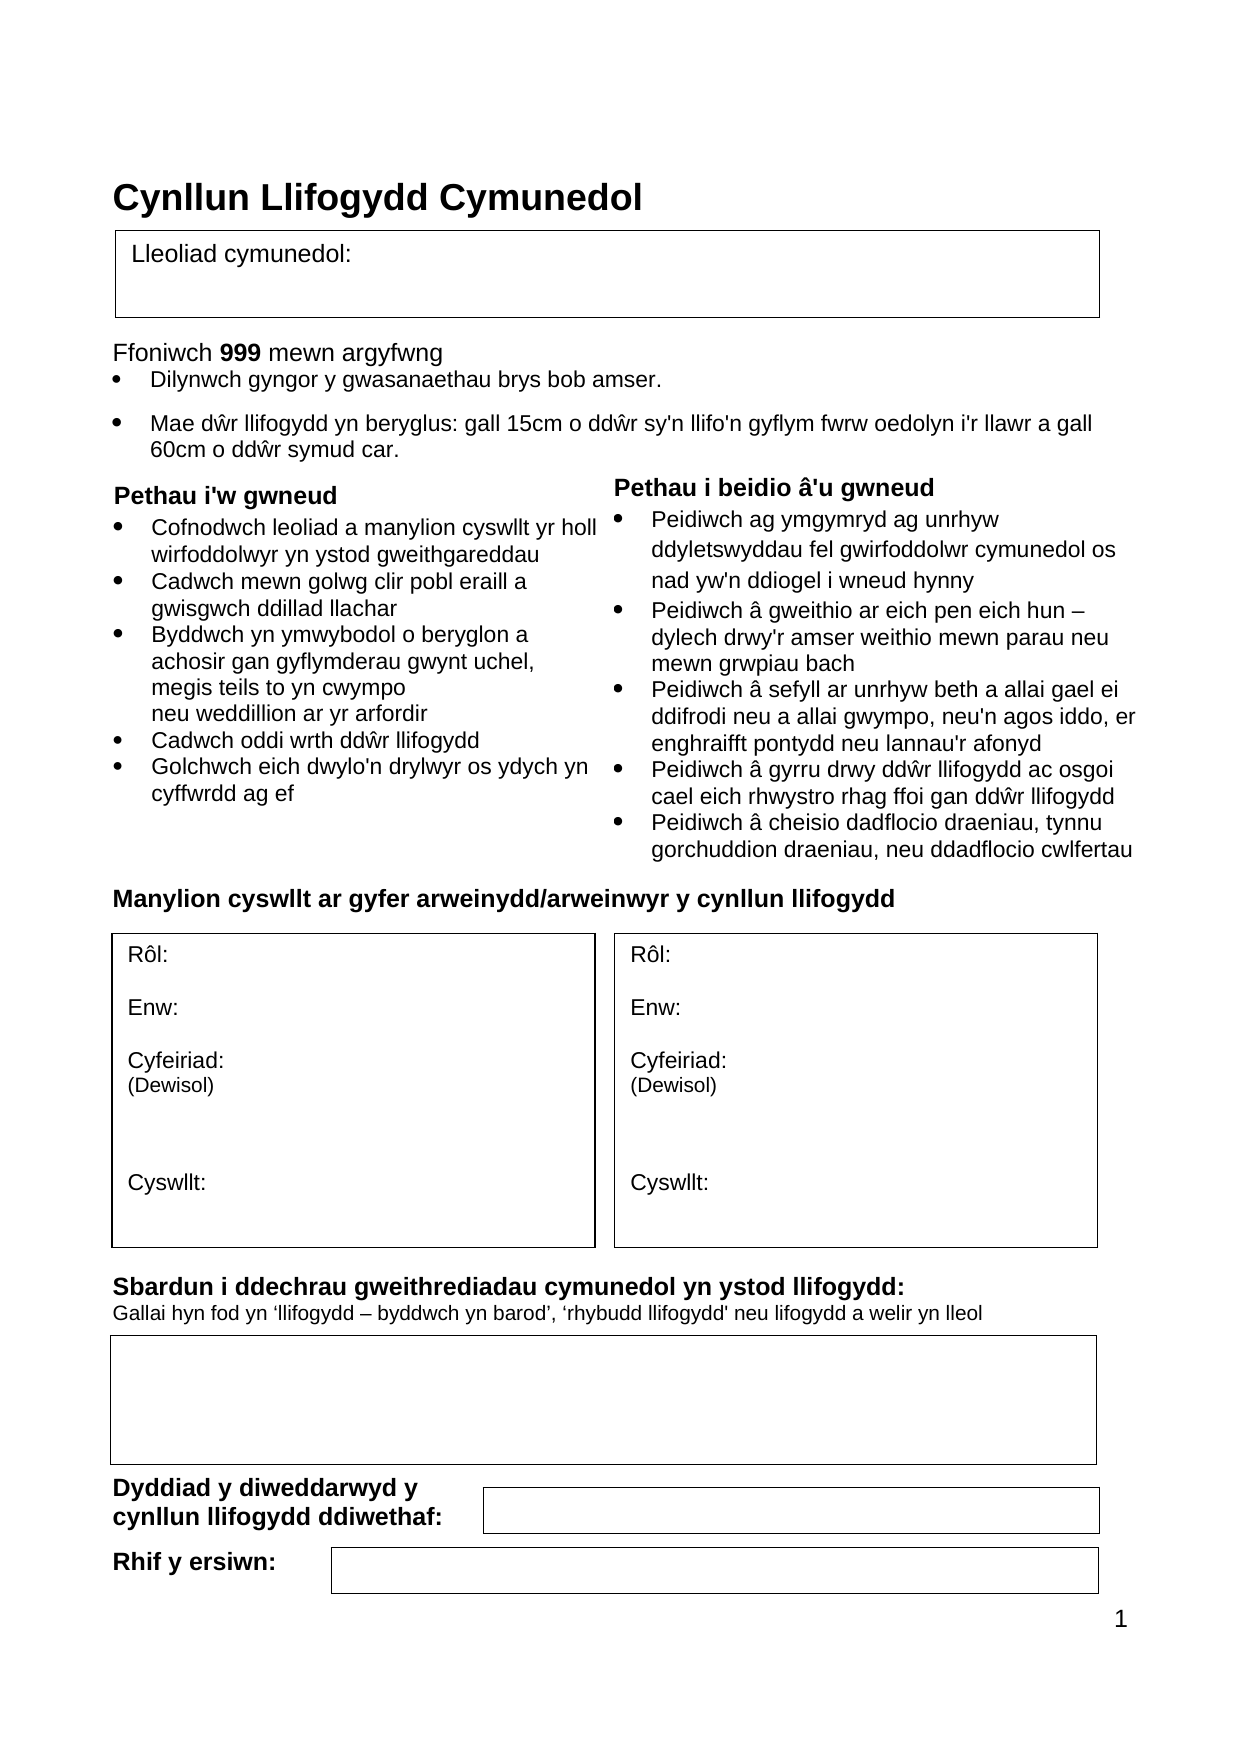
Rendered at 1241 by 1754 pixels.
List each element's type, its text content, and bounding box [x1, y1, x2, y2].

text Cyswllt: [630, 1142, 1082, 1195]
text [1099, 1547, 1128, 1576]
list Cofnodwch leoliad a manylion cyswllt yr holl wirfoddolwyr yn ystod gweithgareddau [114, 514, 599, 568]
subtitle Dilynwch gyngor y gwasanaethau brys bob amser. [112, 366, 1128, 393]
list Mae dŵr llifogydd yn beryglus: gall 15cm o ddŵr sy'n llifo'n gyflym fwrw oedolyn i'r llawr a gall 60cm o ddŵr symud car. [112, 409, 1128, 463]
text [332, 1548, 1098, 1593]
text Pethau i beidio â'u gwneud [614, 473, 1142, 501]
subtitle Cynllun Llifogydd Cymunedol [112, 175, 1128, 218]
text Lleoliad cymunedol: [131, 239, 1084, 267]
text Dyddiad y diweddarwyd y cynllun llifogydd ddiwethaf: [112, 1473, 1128, 1530]
text Cyswllt: [127, 1142, 579, 1195]
text Sbardun i ddechrau gweithrediadau cymunedol yn ystod llifogydd: Gallai hyn fod yn ‘llifogydd – byddwch yn barod’, ‘rhybudd llifogydd' neu lifogydd a welir yn lleol [112, 1272, 1128, 1411]
list Golchwch eich dwylo'n drylwyr os ydych yn cyffwrdd ag ef [114, 753, 599, 806]
text [111, 1336, 1096, 1464]
text Rôl: Enw: Cyfeiriad: (Dewisol) [630, 941, 1082, 1126]
text Rôl: Enw: Cyfeiriad: (Dewisol) [127, 941, 579, 1126]
text Rhif y ersiwn: [112, 1547, 331, 1576]
list Cadwch oddi wrth ddŵr llifogydd [114, 727, 599, 753]
text Ffoniwch 999 mewn argyfwng [112, 338, 1128, 366]
list Peidiwch â cheisio dadflocio draeniau, tynnu gorchuddion draeniau, neu ddadflocio cwlfertau [614, 809, 1142, 862]
text [484, 1488, 1099, 1533]
list Byddwch yn ymwybodol o beryglon a achosir gan gyflymderau gwynt uchel, megis teils to yn cwympo neu weddillion ar yr arfordir [114, 621, 599, 727]
list Peidiwch â gweithio ar eich pen eich hun – dylech drwy'r amser weithio mewn parau neu mewn grwpiau bach [614, 597, 1142, 676]
list Cadwch mewn golwg clir pobl eraill a gwisgwch ddillad llachar [114, 568, 599, 621]
list Peidiwch ag ymgymryd ag unrhyw ddyletswyddau fel gwirfoddolwr cymunedol os nad yw'n ddiogel i wneud hynny [614, 506, 1142, 593]
text Manylion cyswllt ar gyfer arweinydd/arweinwyr y cynllun llifogydd [112, 856, 1128, 913]
list Peidiwch â gyrru drwy ddŵr llifogydd ac osgoi cael eich rhwystro rhag ffoi gan ddŵr llifogydd [614, 756, 1142, 809]
text Pethau i'w gwneud [114, 481, 599, 510]
list Peidiwch â sefyll ar unrhyw beth a allai gael ei ddifrodi neu a allai gwympo, neu'n agos iddo, er enghraifft pontydd neu lannau'r afonyd [614, 676, 1142, 756]
